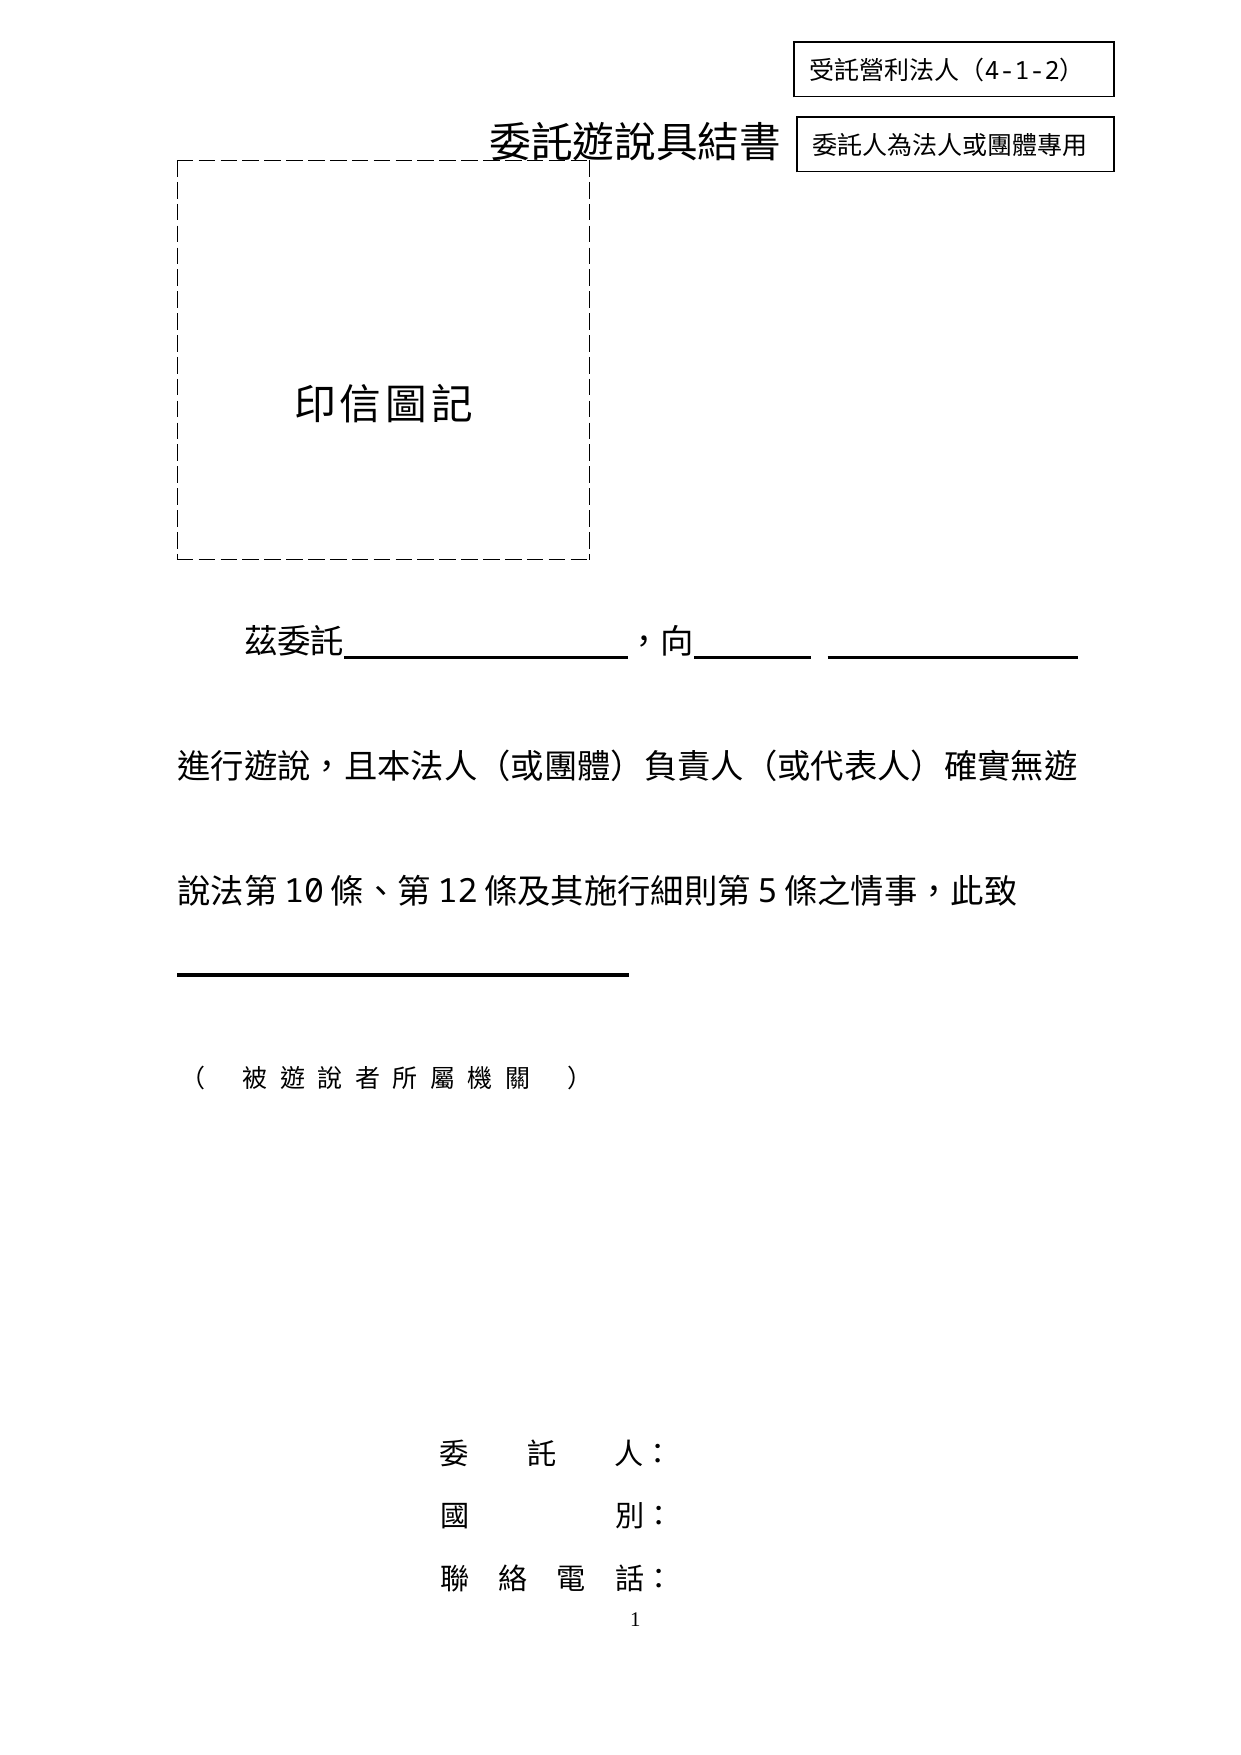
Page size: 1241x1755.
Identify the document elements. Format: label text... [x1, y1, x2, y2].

text 茲委託 ，向 進行遊說，且本法人（或團體）負責人（或代表人）確實無遊說法第10條、第12條及其施行細則第5條之情事，此致 [177, 597, 1093, 910]
table_header （ 被 遊 說 者 所 屬 機 關 ） [177, 977, 629, 1110]
text 委 託 人： [439, 1410, 1093, 1472]
text 受託營利法人（4-1-2） [809, 50, 1098, 87]
text 委託遊說具結書 [177, 97, 1093, 160]
text 委託遊說具結書 [795, 43, 1113, 96]
text 委託遊說具結書 [798, 118, 1113, 171]
text 聯 絡 電 話： [440, 1535, 1093, 1597]
table_header 印信圖記 [177, 160, 590, 558]
text 國 別： [440, 1472, 1093, 1535]
text 委託人為法人或團體專用 [812, 125, 1098, 162]
text 委託遊說具結書 [633, 146, 645, 160]
